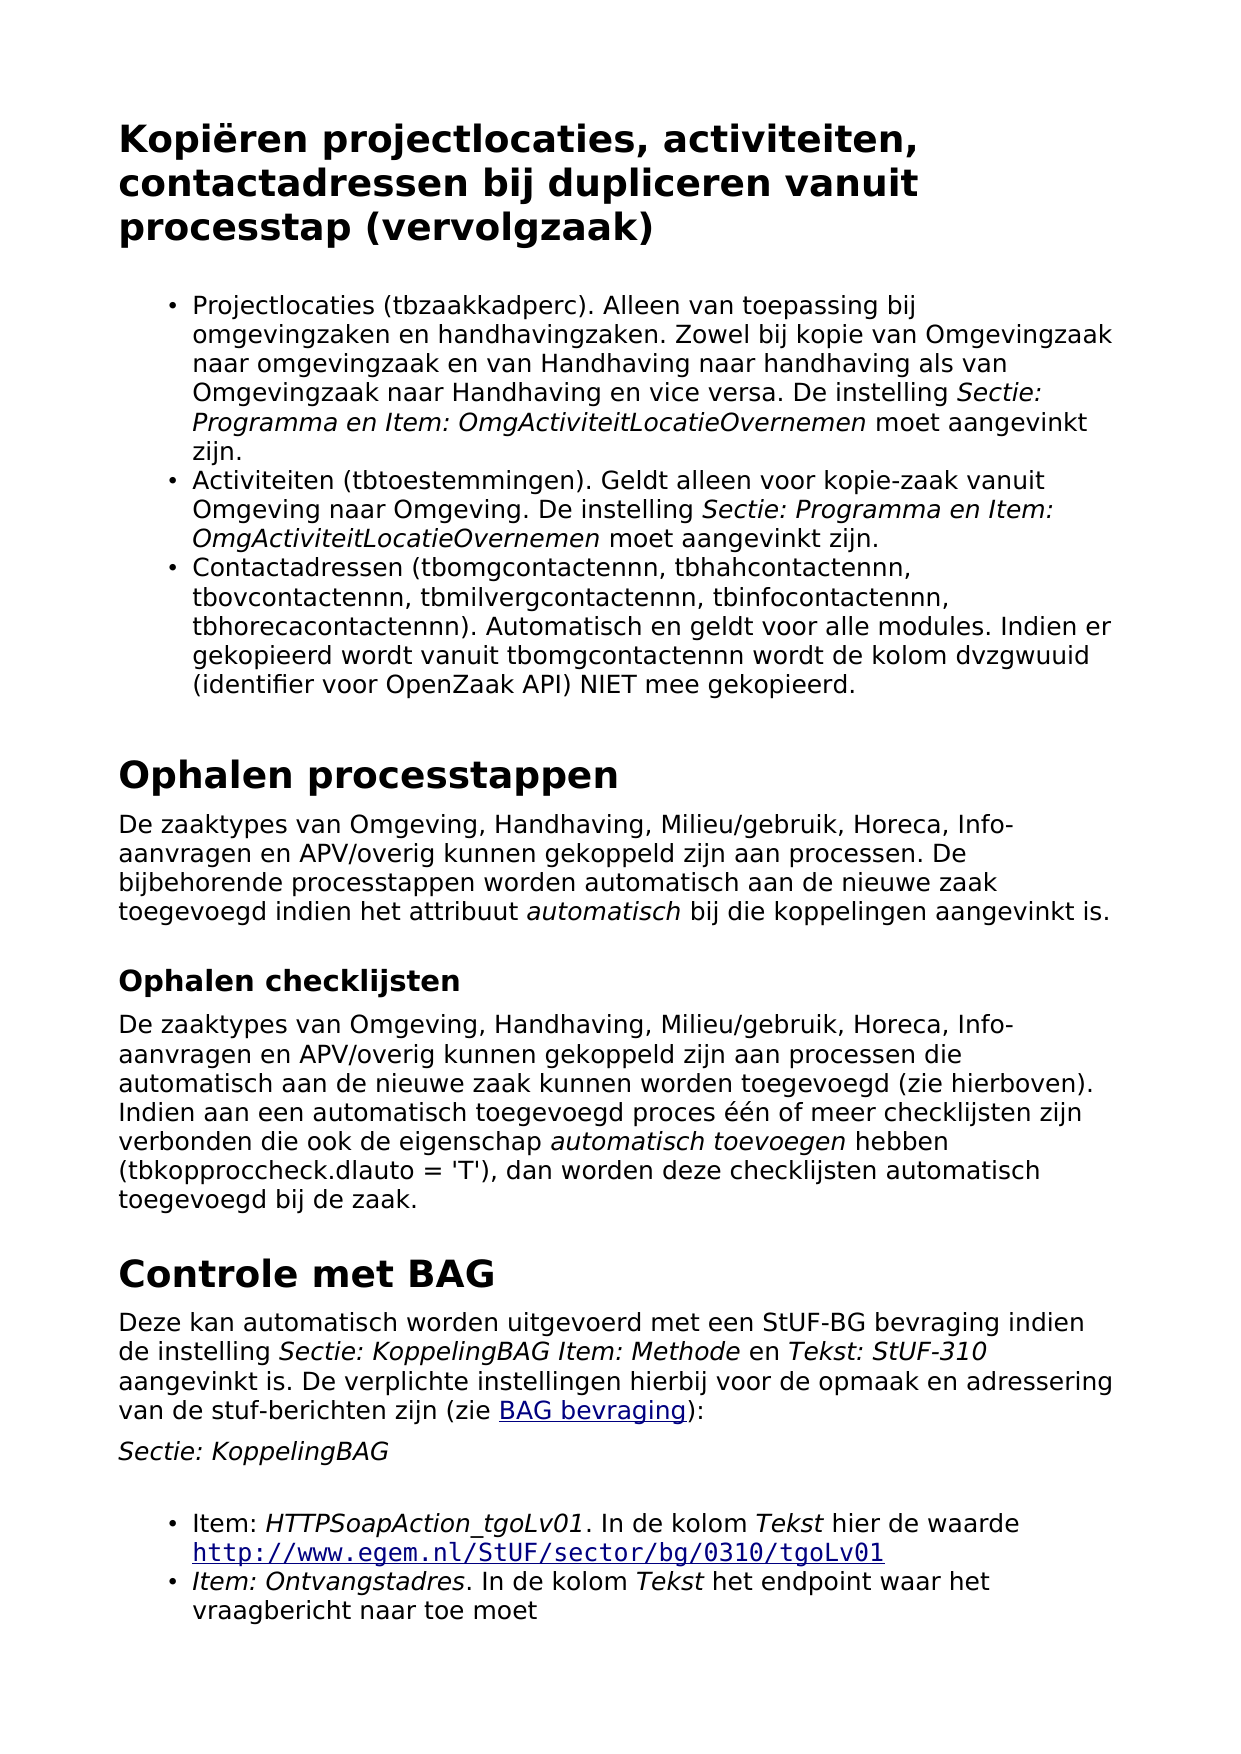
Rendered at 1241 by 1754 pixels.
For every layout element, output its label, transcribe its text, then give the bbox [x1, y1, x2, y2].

list Item: Ontvangstadres. In de kolom Tekst het endpoint waar het vraagbericht naar toe moet [177, 1567, 1122, 1625]
text De zaaktypes van Omgeving, Handhaving, Milieu/gebruik, Horeca, Info-aanvragen en APV/overig kunnen gekoppeld zijn aan processen die automatisch aan de nieuwe zaak kunnen worden toegevoegd (zie hierboven). Indien aan een automatisch toegevoegd proces één of meer checklijsten zijn verbonden die ook de eigenschap automatisch toevoegen hebben (tbkopproccheck.dlauto = 'T'), dan worden deze checklijsten automatisch toegevoegd bij de zaak. [118, 1011, 1122, 1215]
subtitle Kopiëren projectlocaties, activiteiten, contactadressen bij dupliceren vanuit processtap (vervolgzaak) [118, 118, 1122, 249]
list Item: HTTPSoapAction_tgoLv01. In de kolom Tekst hier de waarde http://www.egem.nl/StUF/sector/bg/0310/tgoLv01 [177, 1509, 1122, 1567]
text Deze kan automatisch worden uitgevoerd met een StUF-BG bevraging indien de instelling Sectie: KoppelingBAG Item: Methode en Tekst: StUF-310 aangevinkt is. De verplichte instellingen hierbij voor de opmaak en adressering van de stuf-berichten zijn (zie BAG bevraging): [118, 1308, 1122, 1425]
subtitle Controle met BAG [118, 1252, 1122, 1296]
subtitle Ophalen checklijsten [118, 964, 1122, 998]
text Sectie: KoppelingBAG [118, 1438, 1122, 1467]
list Projectlocaties (tbzaakkadperc). Alleen van toepassing bij omgevingzaken en handhavingzaken. Zowel bij kopie van Omgevingzaak naar omgevingzaak en van Handhaving naar handhaving als van Omgevingzaak naar Handhaving en vice versa. De instelling Sectie: Programma en Item: OmgActiviteitLocatieOvernemen moet aangevinkt zijn. [177, 291, 1122, 466]
list Activiteiten (tbtoestemmingen). Geldt alleen voor kopie-zaak vanuit Omgeving naar Omgeving. De instelling Sectie: Programma en Item: OmgActiviteitLocatieOvernemen moet aangevinkt zijn. [177, 466, 1122, 553]
subtitle Ophalen processtappen [118, 754, 1122, 797]
text De zaaktypes van Omgeving, Handhaving, Milieu/gebruik, Horeca, Info-aanvragen en APV/overig kunnen gekoppeld zijn aan processen. De bijbehorende processtappen worden automatisch aan de nieuwe zaak toegevoegd indien het attribuut automatisch bij die koppelingen aangevinkt is. [118, 810, 1122, 927]
list Contactadressen (tbomgcontactennn, tbhahcontactennn, tbovcontactennn, tbmilvergcontactennn, tbinfocontactennn, tbhorecacontactennn). Automatisch en geldt voor alle modules. Indien er gekopieerd wordt vanuit tbomgcontactennn wordt de kolom dvzgwuuid (identifier voor OpenZaak API) NIET mee gekopieerd. [177, 553, 1122, 699]
